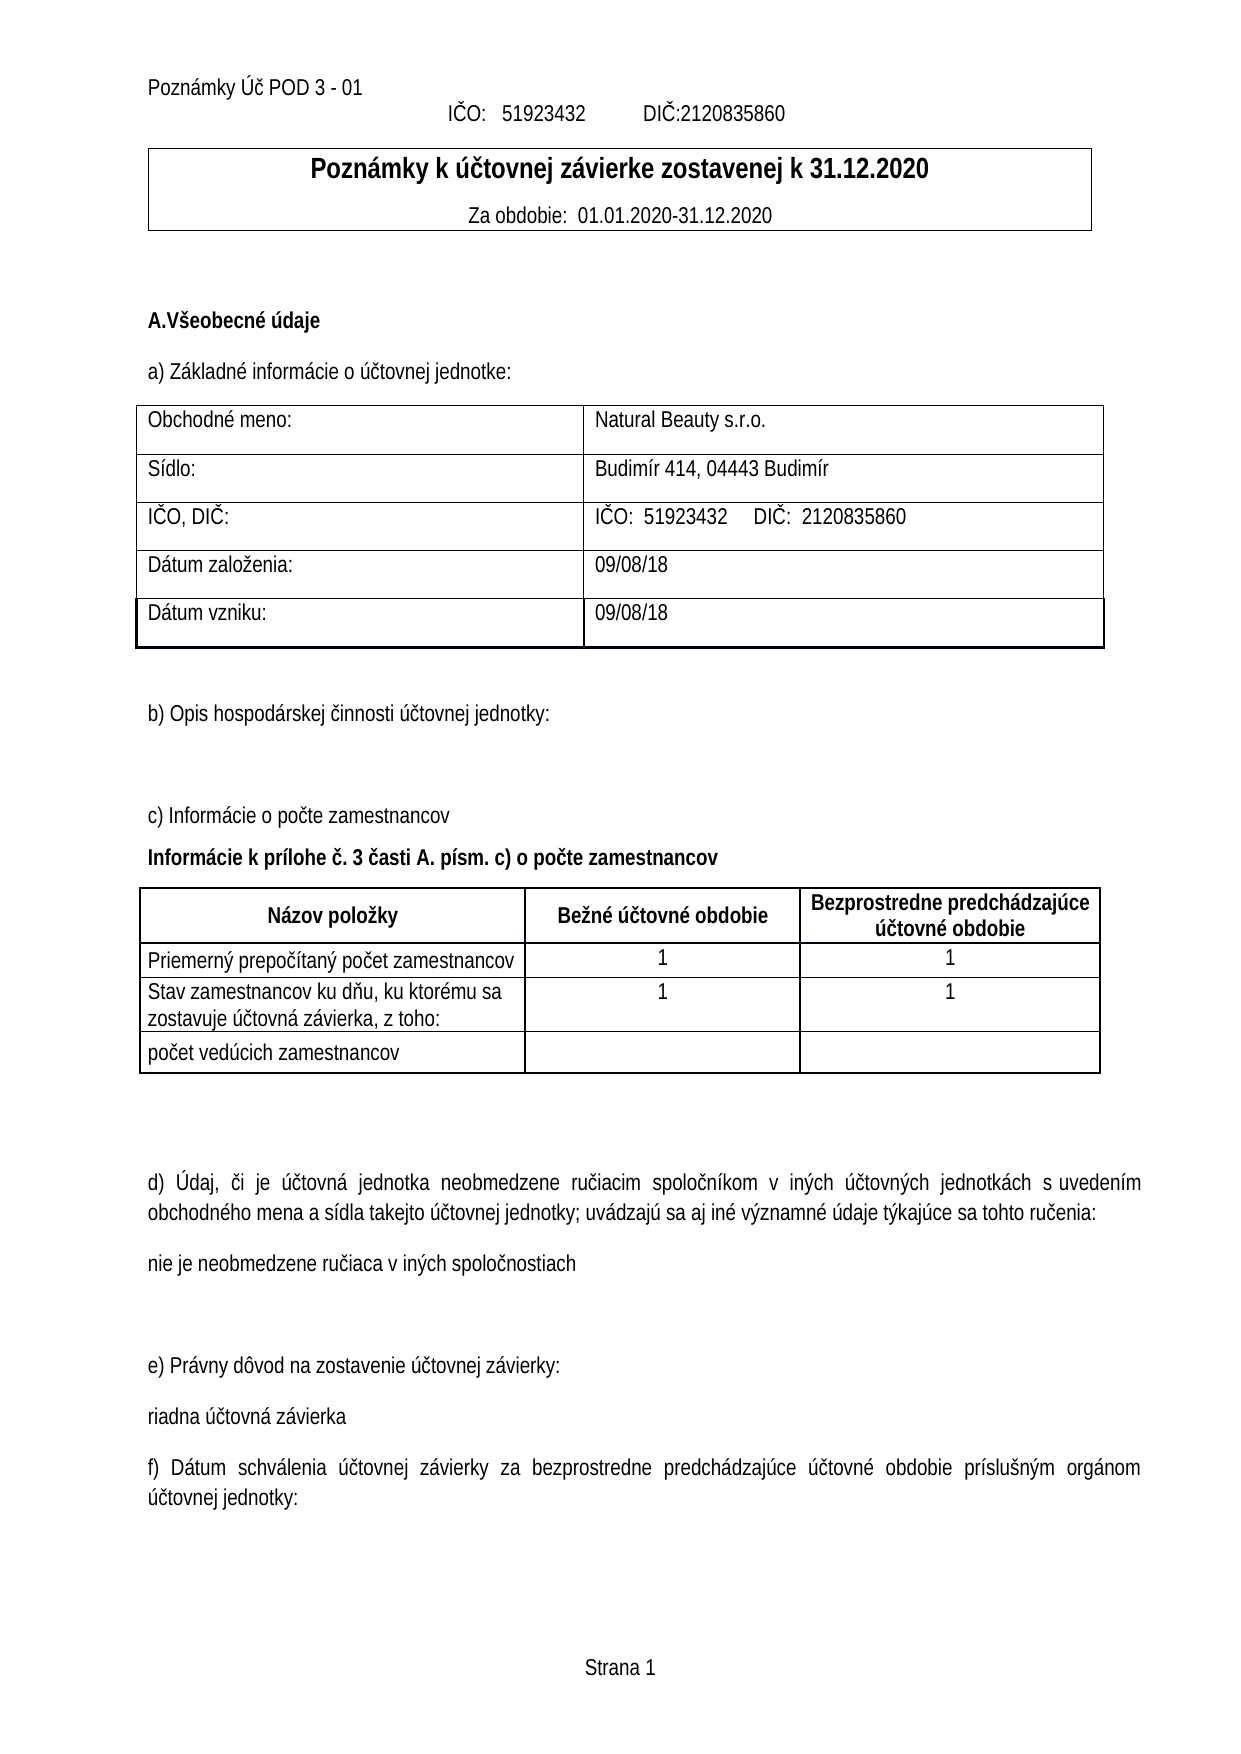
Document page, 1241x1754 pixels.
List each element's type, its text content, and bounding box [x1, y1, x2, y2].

table_cell 1 [526, 978, 799, 1031]
table_cell [526, 1032, 799, 1072]
text c) Informácie o počte zamestnancov [148, 802, 1092, 828]
table_cell 1 [801, 978, 1099, 1031]
table_cell Dátum vzniku: [138, 599, 583, 646]
table_cell Natural Beauty s.r.o. [584, 406, 1103, 453]
text Za obdobie: 01.01.2020-31.12.2020 [149, 199, 1091, 230]
table_cell IČO, DIČ: [137, 503, 583, 550]
table_header Názov položky [141, 889, 524, 942]
table_cell 1 [526, 944, 799, 977]
table_header a) Základné informácie o účtovnej jednotke: [136, 358, 1104, 405]
text nie je neobmedzene ručiaca v iných spoločnostiach [148, 1250, 1141, 1276]
table_cell Priemerný prepočítaný počet zamestnancov [141, 944, 524, 977]
text f) Dátum schválenia účtovnej závierky za bezprostredne predchádzajúce účtovné obdobie príslušným orgánom účtovnej jednotky: [148, 1454, 1141, 1510]
text riadna účtovná závierka [148, 1403, 1141, 1429]
table_cell Stav zamestnancov ku dňu, ku ktorému sa zostavuje účtovná závierka, z toho: [141, 978, 524, 1031]
table_cell 08.09.18 [585, 599, 1103, 646]
text b) Opis hospodárskej činnosti účtovnej jednotky: [148, 699, 1092, 726]
table_cell 08.09.18 [584, 551, 1103, 598]
table_cell Dátum založenia: [137, 551, 583, 598]
table_cell Obchodné meno: [137, 406, 583, 453]
table_cell [801, 1032, 1099, 1072]
text d) Údaj, či je účtovná jednotka neobmedzene ručiacim spoločníkom v iných účtovných jednotkách s uvedením obchodného mena a sídla takejto účtovnej jednotky; uvádzajú sa aj iné významné údaje týkajúce sa tohto ručenia: [148, 1168, 1141, 1225]
table_header Bezprostredne predchádzajúce účtovné obdobie [801, 889, 1099, 942]
text Informácie k prílohe č. 3 časti A. písm. c) o počte zamestnancov [148, 844, 1092, 871]
table_cell počet vedúcich zamestnancov [141, 1032, 524, 1072]
table_cell 1 [801, 944, 1099, 977]
text A.Všeobecné údaje [148, 307, 1092, 333]
table_cell Budimír 414, 04443 Budimír [584, 455, 1103, 502]
text Poznámky k účtovnej závierke zostavenej k 31.12.2020 [149, 149, 1091, 184]
text e) Právny dôvod na zostavenie účtovnej závierky: [148, 1352, 1141, 1378]
table_cell Sídlo: [137, 455, 583, 502]
table_header Bežné účtovné obdobie [526, 889, 799, 942]
table_cell IČO: 51923432 DIČ: 2120835860 [584, 503, 1103, 550]
